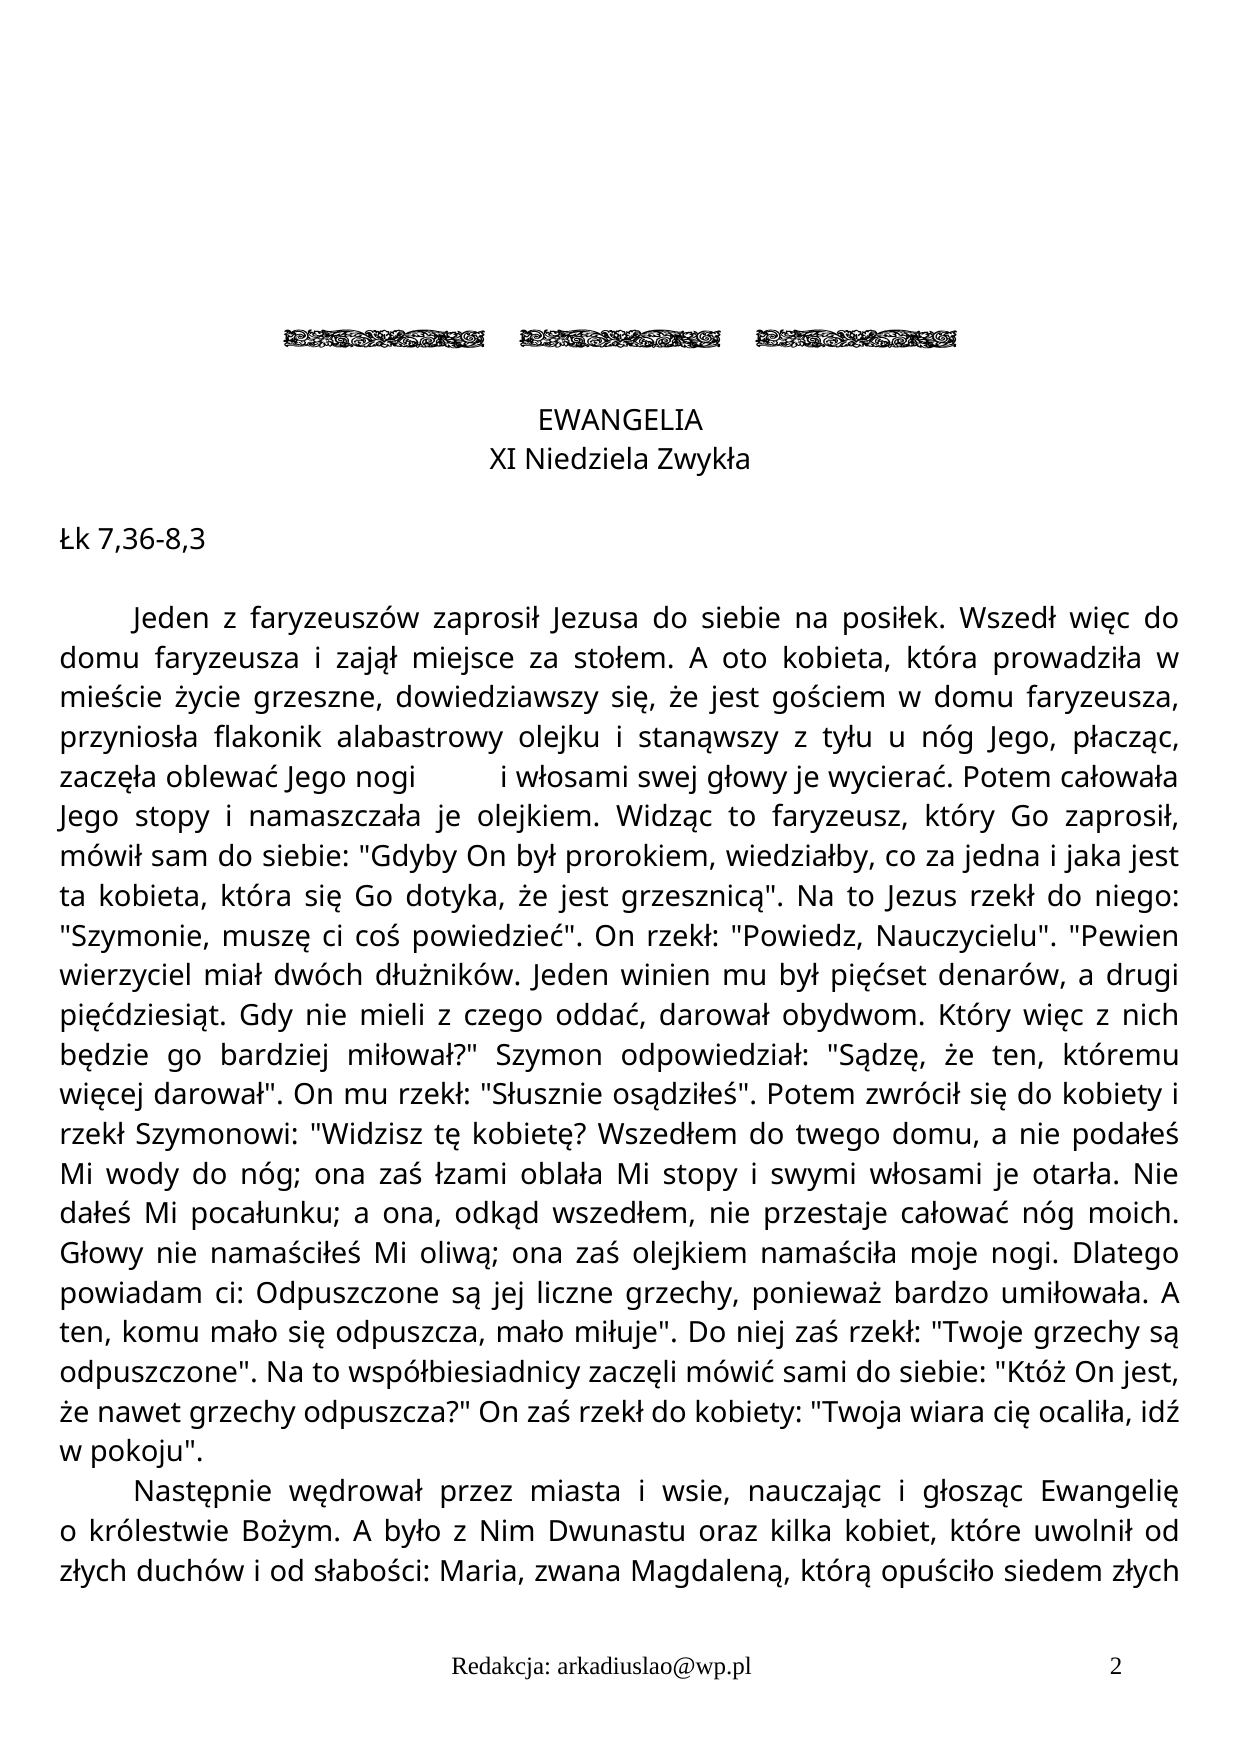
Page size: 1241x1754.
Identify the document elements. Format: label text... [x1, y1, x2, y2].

picture [754, 328, 958, 349]
text XI Niedziela Zwykła [59, 438, 1181, 478]
picture [518, 328, 722, 349]
text Jeden z faryzeuszów zaprosił Jezusa do siebie na posiłek. Wszedł więc do domu faryzeusza i zajął miejsce za stołem. A oto kobieta, która prowadziła w mieście życie grzeszne, dowiedziawszy się, że jest gościem w domu faryzeusza, przyniosła flakonik alabastrowy olejku i stanąwszy z tyłu u nóg Jego, płacząc, zaczęła oblewać Jego nogi i włosami swej głowy je wycierać. Potem całowała Jego stopy i namaszczała je olejkiem. Widząc to faryzeusz, który Go zaprosił, mówił sam do siebie: "Gdyby On był prorokiem, wiedziałby, co za jedna i jaka jest ta kobieta, która się Go dotyka, że jest grzesznicą". Na to Jezus rzekł do niego: "Szymonie, muszę ci coś powiedzieć". On rzekł: "Powiedz, Nauczycielu". "Pewien wierzyciel miał dwóch dłużników. Jeden winien mu był pięćset denarów, a drugi pięćdziesiąt. Gdy nie mieli z czego oddać, darował obydwom. Który więc z nich będzie go bardziej miłował?" Szymon odpowiedział: "Sądzę, że ten, któremu więcej darował". On mu rzekł: "Słusznie osądziłeś". Potem zwrócił się do kobiety i rzekł Szymonowi: "Widzisz tę kobietę? Wszedłem do twego domu, a nie podałeś Mi wody do nóg; ona zaś łzami oblała Mi stopy i swymi włosami je otarła. Nie dałeś Mi pocałunku; a ona, odkąd wszedłem, nie przestaje całować nóg moich. Głowy nie namaściłeś Mi oliwą; ona zaś olejkiem namaściła moje nogi. Dlatego powiadam ci: Odpuszczone są jej liczne grzechy, ponieważ bardzo umiłowała. A ten, komu mało się odpuszcza, mało miłuje". Do niej zaś rzekł: "Twoje grzechy są odpuszczone". Na to współbiesiadnicy zaczęli mówić sami do siebie: "Któż On jest, że nawet grzechy odpuszcza?" On zaś rzekł do kobiety: "Twoja wiara cię ocaliła, idź w pokoju". [59, 597, 1181, 1470]
picture [282, 328, 486, 349]
text Łk 7,36-8,3 [59, 518, 1181, 558]
text EWANGELIA [59, 399, 1181, 438]
text Następnie wędrował przez miasta i wsie, nauczając i głosząc Ewangelię o królestwie Bożym. A było z Nim Dwunastu oraz kilka kobiet, które uwolnił od złych duchów i od słabości: Maria, zwana Magdaleną, którą opuściło siedem złych [59, 1470, 1181, 1589]
